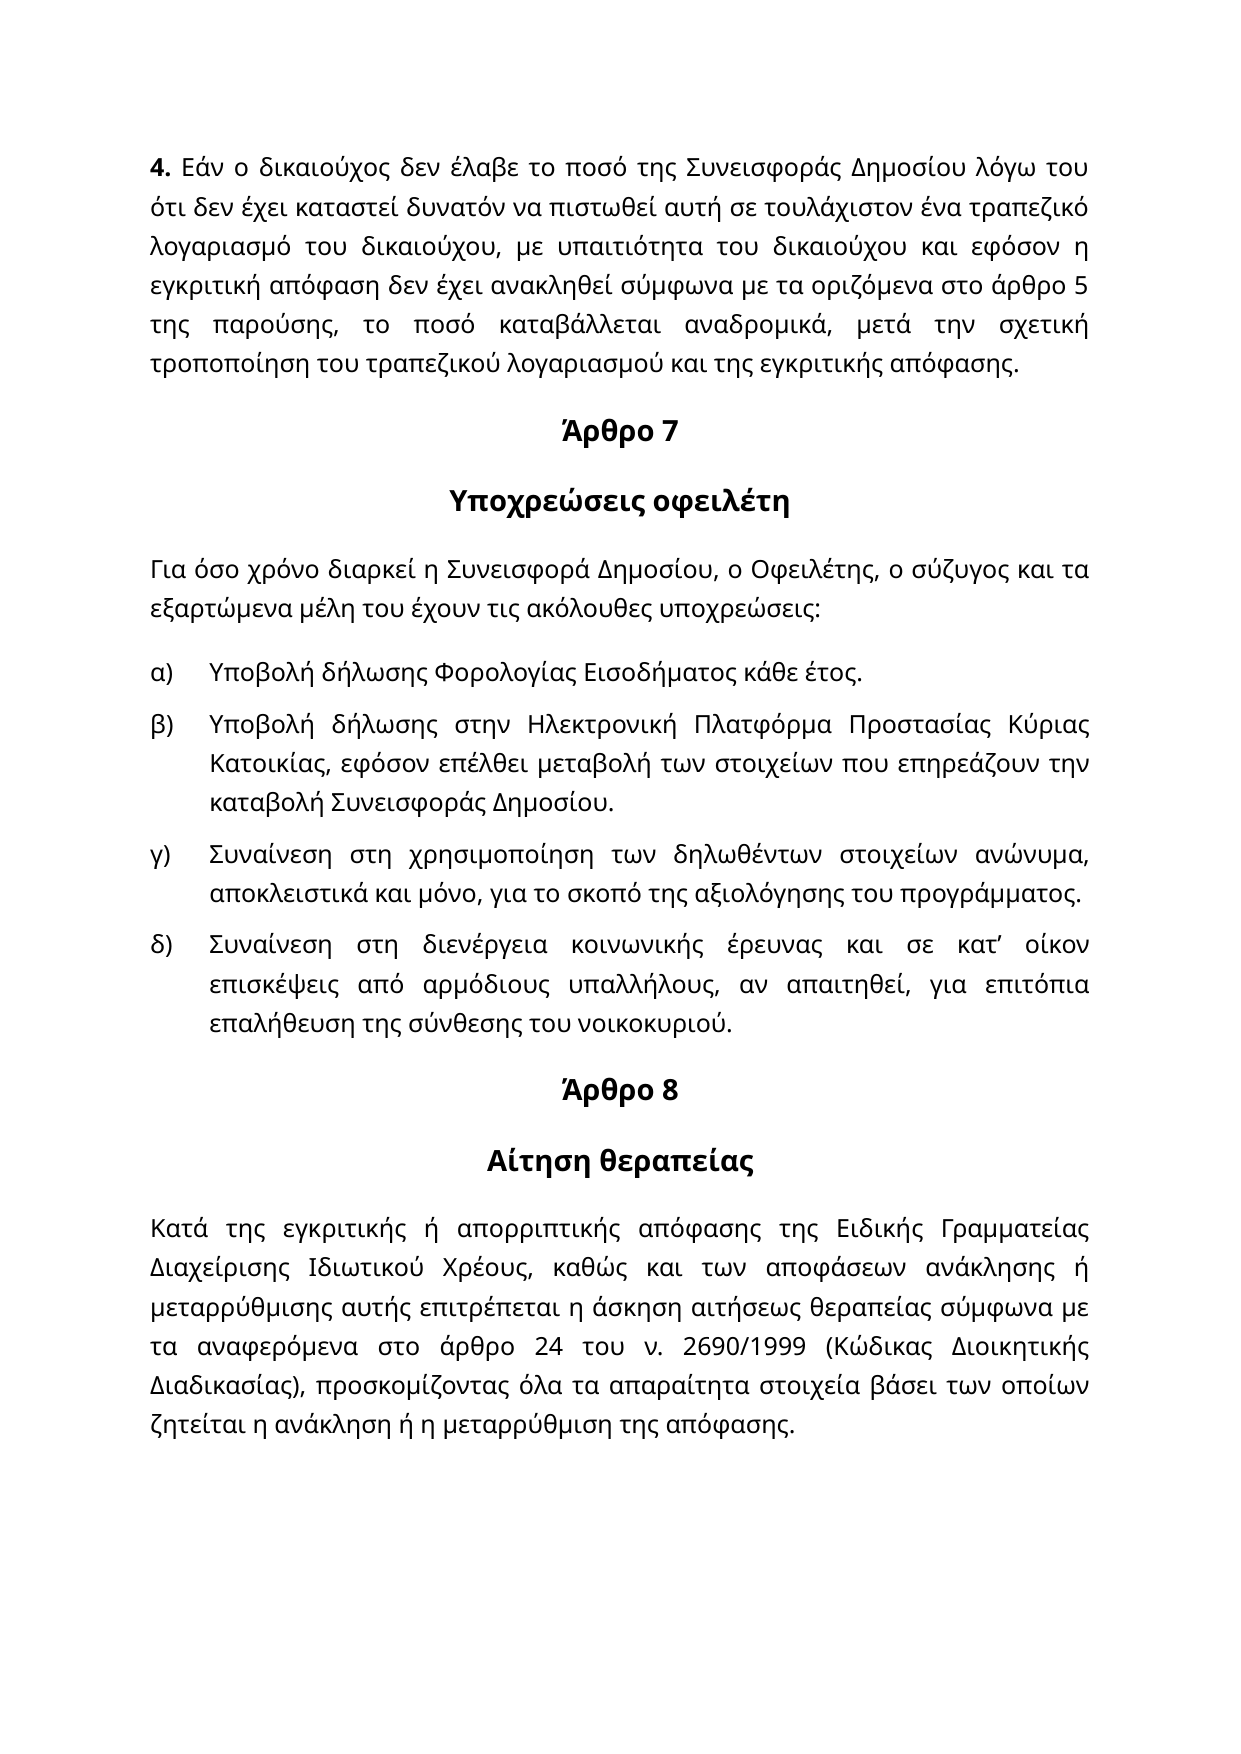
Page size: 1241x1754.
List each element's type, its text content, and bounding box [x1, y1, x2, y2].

list β) Υποβολή δήλωσης στην Ηλεκτρονική Πλατφόρμα Προστασίας Κύριας Κατοικίας, εφόσον επέλθει μεταβολή των στοιχείων που επηρεάζουν την καταβολή Συνεισφοράς Δημοσίου. [150, 706, 1090, 819]
list δ) Συναίνεση στη διενέργεια κοινωνικής έρευνας και σε κατ’ οίκον επισκέψεις από αρμόδιους υπαλλήλους, αν απαιτηθεί, για επιτόπια επαλήθευση της σύνθεσης του νοικοκυριού. [150, 927, 1090, 1039]
list γ) Συναίνεση στη χρησιμοποίηση των δηλωθέντων στοιχείων ανώνυμα, αποκλειστικά και μόνο, για το σκοπό της αξιολόγησης του προγράμματος. [150, 836, 1090, 909]
subtitle Αίτηση θεραπείας [150, 1140, 1090, 1180]
subtitle Υποχρεώσεις οφειλέτη [150, 481, 1090, 520]
list α) Υποβολή δήλωσης Φορολογίας Εισοδήματος κάθε έτος. [150, 654, 1090, 689]
text 4. Εάν ο δικαιούχος δεν έλαβε το ποσό της Συνεισφοράς Δημοσίου λόγω του ότι δεν έχει καταστεί δυνατόν να πιστωθεί αυτή σε τουλάχιστον ένα τραπεζικό λογαριασμό του δικαιούχου, με υπαιτιότητα του δικαιούχου και εφόσον η εγκριτική απόφαση δεν έχει ανακληθεί σύμφωνα με τα οριζόμενα στο άρθρο 5 της παρούσης, το ποσό καταβάλλεται αναδρομικά, μετά την σχετική τροποποίηση του τραπεζικού λογαριασμού και της εγκριτικής απόφασης. [150, 150, 1090, 380]
text Για όσο χρόνο διαρκεί η Συνεισφορά Δημοσίου, ο Οφειλέτης, ο σύζυγος και τα εξαρτώμενα μέλη του έχουν τις ακόλουθες υποχρεώσεις: [150, 551, 1090, 624]
text Κατά της εγκριτικής ή απορριπτικής απόφασης της Ειδικής Γραμματείας Διαχείρισης Ιδιωτικού Χρέους, καθώς και των αποφάσεων ανάκλησης ή μεταρρύθμισης αυτής επιτρέπεται η άσκηση αιτήσεως θεραπείας σύμφωνα με τα αναφερόμενα στο άρθρο 24 του ν. 2690/1999 (Κώδικας Διοικητικής Διαδικασίας), προσκομίζοντας όλα τα απαραίτητα στοιχεία βάσει των οποίων ζητείται η ανάκληση ή η μεταρρύθμιση της απόφασης. [150, 1211, 1090, 1441]
subtitle Άρθρο 7 [150, 410, 1090, 450]
subtitle Άρθρο 8 [150, 1069, 1090, 1109]
